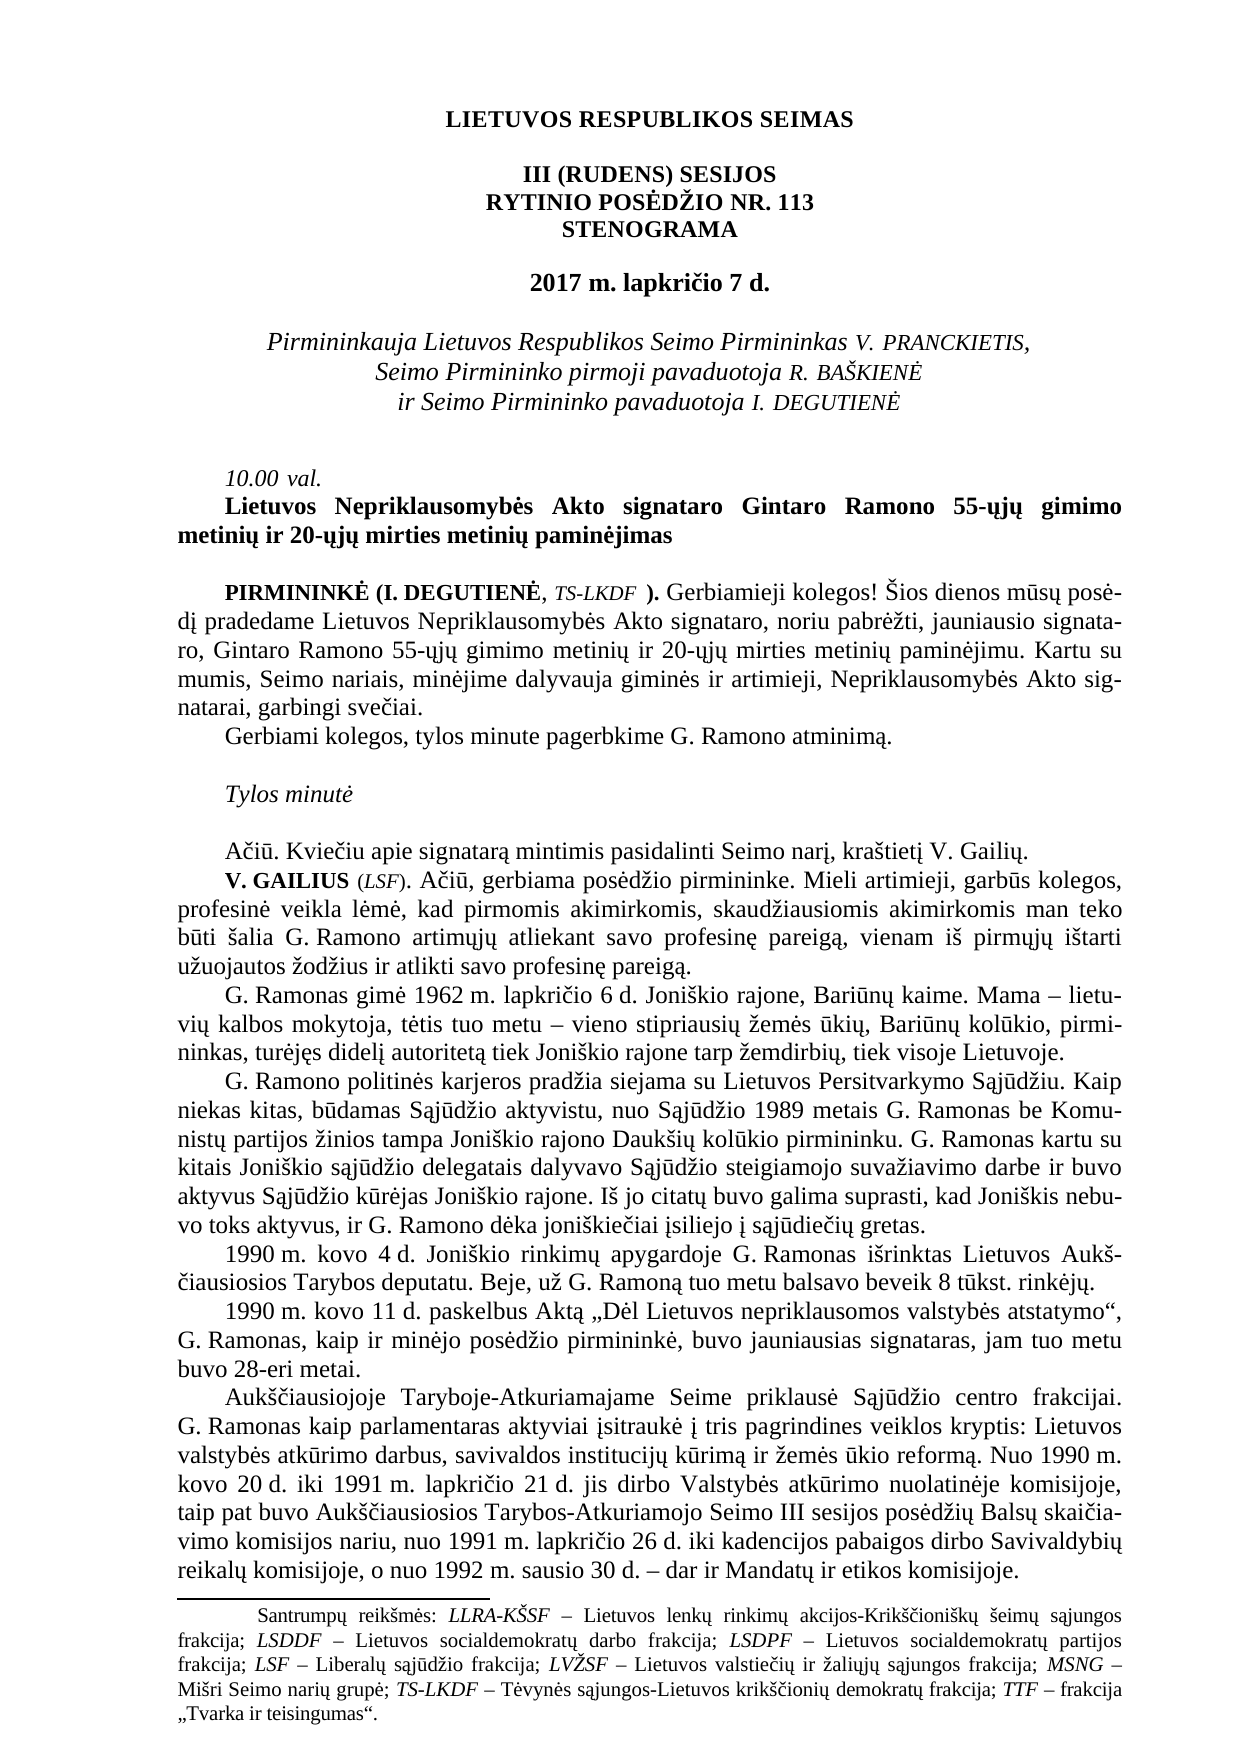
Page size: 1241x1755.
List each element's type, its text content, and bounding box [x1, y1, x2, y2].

text Ačiū. Kvie­čiu apie sig­na­ta­rą min­ti­mis pa­si­da­lin­ti Sei­mo na­rį, kraš­tie­tį V. Gai­lių. [177, 836, 1122, 865]
text Santrumpų reikšmės: LLRA-KŠSF – Lietuvos lenkų rinkimų akcijos-Krikščioniškų šeimų sąjungos frakcija; LSDDF – Lietuvos socialdemokratų darbo frakcija; LSDPF – Lietuvos socialdemokratų partijos frakcija; LSF – Liberalų sąjūdžio frakcija; LVŽSF – Lietuvos valstiečių ir žaliųjų sąjungos frakcija; MSNG – Mišri Seimo narių grupė; TS-LKDF – Tėvynės sąjungos-Lietuvos krikščionių demokratų frakcija; TTF – frakcija „Tvarka ir teisingumas“. [177, 1599, 1122, 1724]
text G. Ra­mo­no po­li­ti­nės kar­je­ros pra­džia sie­ja­ma su Lie­tu­vos Per­si­tvar­ky­mo Są­jū­džiu. Kaip nie­kas ki­tas, bū­da­mas Są­jū­džio ak­ty­vis­tu, nuo Są­jū­džio 1989 me­tais G. Ra­mo­nas be Ko­mu­nis­tų par­ti­jos ži­nios tam­pa Jo­niš­kio ra­jo­no Dauk­šių ko­lū­kio pir­mi­nin­ku. G. Ra­mo­nas kar­tu su ki­tais Jo­niš­kio są­jū­džio de­le­ga­tais da­ly­va­vo Są­jū­džio stei­gia­mo­jo su­va­žia­vi­mo dar­be ir bu­vo ak­ty­vus Są­jū­džio kū­rė­jas Jo­niš­kio ra­jo­ne. Iš jo ci­ta­tų bu­vo ga­li­ma su­pras­ti, kad Jo­niš­kis ne­bu­vo toks ak­ty­vus, ir G. Ra­mo­no dė­ka jo­niš­kie­čiai įsi­lie­jo į są­jū­die­čių gre­tas. [177, 1066, 1122, 1239]
text Pirmininkauja Lietuvos Respublikos Seimo Pirmininkas V. PRANCKIETIS, Seimo Pirmininko pirmoji pavaduotoja R. BAŠKIENĖ ir Seimo Pirmininko pavaduotoja I. DEGUTIENĖ [177, 326, 1122, 416]
text Lie­tu­vos Ne­pri­klau­so­my­bės Ak­to sig­na­ta­ro Gin­ta­ro Ra­mo­no 55-ųjų gi­mi­mo metinių ir 20-ųjų mir­ties me­ti­nių pa­mi­nė­ji­mas [177, 491, 1122, 549]
text 1990 m. ko­vo 11 d. pa­skel­bus Ak­tą „Dėl Lie­tu­vos ne­pri­klau­so­mos vals­ty­bės at­sta­ty­mo“, G. Ra­mo­nas, kaip ir mi­nė­jo po­sė­džio pir­mi­nin­kė, bu­vo jau­niau­sias sig­na­ta­ras, jam tuo me­tu bu­vo 28-eri me­tai. [177, 1296, 1122, 1382]
title III (RUDENS) SESIJOS [177, 160, 1122, 187]
text 2017 m. lapkričio 7 d. [177, 267, 1122, 297]
text 1990 m. ko­vo 4 d. Jo­niš­kio rin­ki­mų apy­gar­do­je G. Ra­mo­nas iš­rink­tas Lie­tu­vos Aukš­čiau­sio­sios Ta­ry­bos de­pu­ta­tu. Be­je, už G. Ra­mo­ną tuo me­tu bal­sa­vo be­veik 8 tūkst. rin­kė­jų. [177, 1239, 1122, 1296]
text G. Ra­mo­nas gi­mė 1962 m. lap­kri­čio 6 d. Jo­niš­kio ra­jo­ne, Ba­riū­nų kai­me. Ma­ma – lie­tu­vių kal­bos mo­ky­to­ja, tė­tis tuo me­tu – vie­no stip­riau­sių že­mės ūkių, Ba­riū­nų ko­lū­kio, pir­mi­nin­kas, tu­rė­jęs di­de­lį au­to­ri­te­tą tiek Jo­niš­kio ra­jo­ne tarp žem­dir­bių, tiek vi­so­je Lie­tu­vo­je. [177, 980, 1122, 1066]
text PIRMININKĖ (I. DEGUTIENĖ, TS-LKDF). Ger­bia­mie­ji ko­le­gos! Šios die­nos mū­sų po­sė­dį pra­de­da­me Lie­tu­vos Ne­pri­klau­so­my­bės Ak­to sig­na­ta­ro, no­riu pa­brėž­ti, jau­niau­sio sig­na­ta­ro, Gin­ta­ro Ra­mo­no 55-ųjų gi­mi­mo me­ti­nių ir 20-ųjų mir­ties me­ti­nių pa­mi­nė­ji­mu. Kar­tu su mu­mis, Sei­mo na­riais, mi­nė­ji­me da­ly­vau­ja gi­mi­nės ir ar­ti­mie­ji, Ne­pri­klau­so­my­bės Ak­to sig­na­ta­rai, gar­bin­gi sve­čiai. [177, 577, 1122, 721]
text Aukš­čiau­sio­jo­je Ta­ry­bo­je-At­ku­ria­ma­ja­me Sei­me pri­klau­sė Są­jū­džio cen­tro frak­ci­jai. G. Ra­mo­nas kaip par­la­men­ta­ras ak­ty­viai įsi­trau­kė į tris pa­grin­di­nes veik­los kryp­tis: Lie­tu­vos vals­ty­bės at­kū­ri­mo dar­bus, sa­vi­val­dos ins­ti­tu­ci­jų kū­ri­mą ir že­mės ūkio re­for­mą. Nuo 1990 m. ko­vo 20 d. iki 1991 m. lap­kri­čio 21 d. jis dir­bo Vals­ty­bės at­kū­ri­mo nuo­la­ti­nė­je ko­mi­si­jo­je, taip pat bu­vo Aukš­čiau­sio­sios Ta­ry­bos-At­ku­ria­mo­jo Sei­mo III se­si­jos po­sė­džių Bal­sų skai­čia­vi­mo ko­mi­si­jos na­riu, nuo 1991 m. lap­kri­čio 26 d. iki ka­den­ci­jos pa­bai­gos dir­bo Sa­vi­val­dy­bių rei­ka­lų ko­mi­si­jo­je, o nuo 1992 m. sau­sio 30 d. – dar ir Man­da­tų ir eti­kos ko­mi­si­jo­je. [177, 1382, 1122, 1584]
title STENOGRAMA [177, 215, 1122, 243]
text Ty­los mi­nu­tė [177, 779, 1122, 807]
text Ger­bia­mi ko­le­gos, ty­los mi­nu­te pa­gerb­ki­me G. Ra­mo­no at­mi­ni­mą. [177, 721, 1122, 750]
title RYTINIO posėdžio NR. 113 [177, 187, 1122, 215]
text 10.00 val. [224, 464, 1122, 491]
text V. GAILIUS (LSF). Ačiū, ger­bia­ma po­sė­džio pir­mi­nin­ke. Mie­li ar­ti­mie­ji, gar­būs ko­le­gos, pro­fe­si­nė veik­la lė­mė, kad pir­mo­mis aki­mir­ko­mis, skau­džiau­sio­mis aki­mir­ko­mis man te­ko bū­ti ša­lia G. Ra­mo­no ar­ti­mų­jų at­lie­kant sa­vo pro­fe­si­nę pa­rei­gą, vie­nam iš pir­mų­jų iš­tar­ti užuo­jau­tos žo­džius ir at­lik­ti sa­vo pro­fe­si­nę pa­rei­gą. [177, 865, 1122, 980]
title LIETUVOS RESPUBLIKOS SEIMAS [177, 105, 1122, 132]
